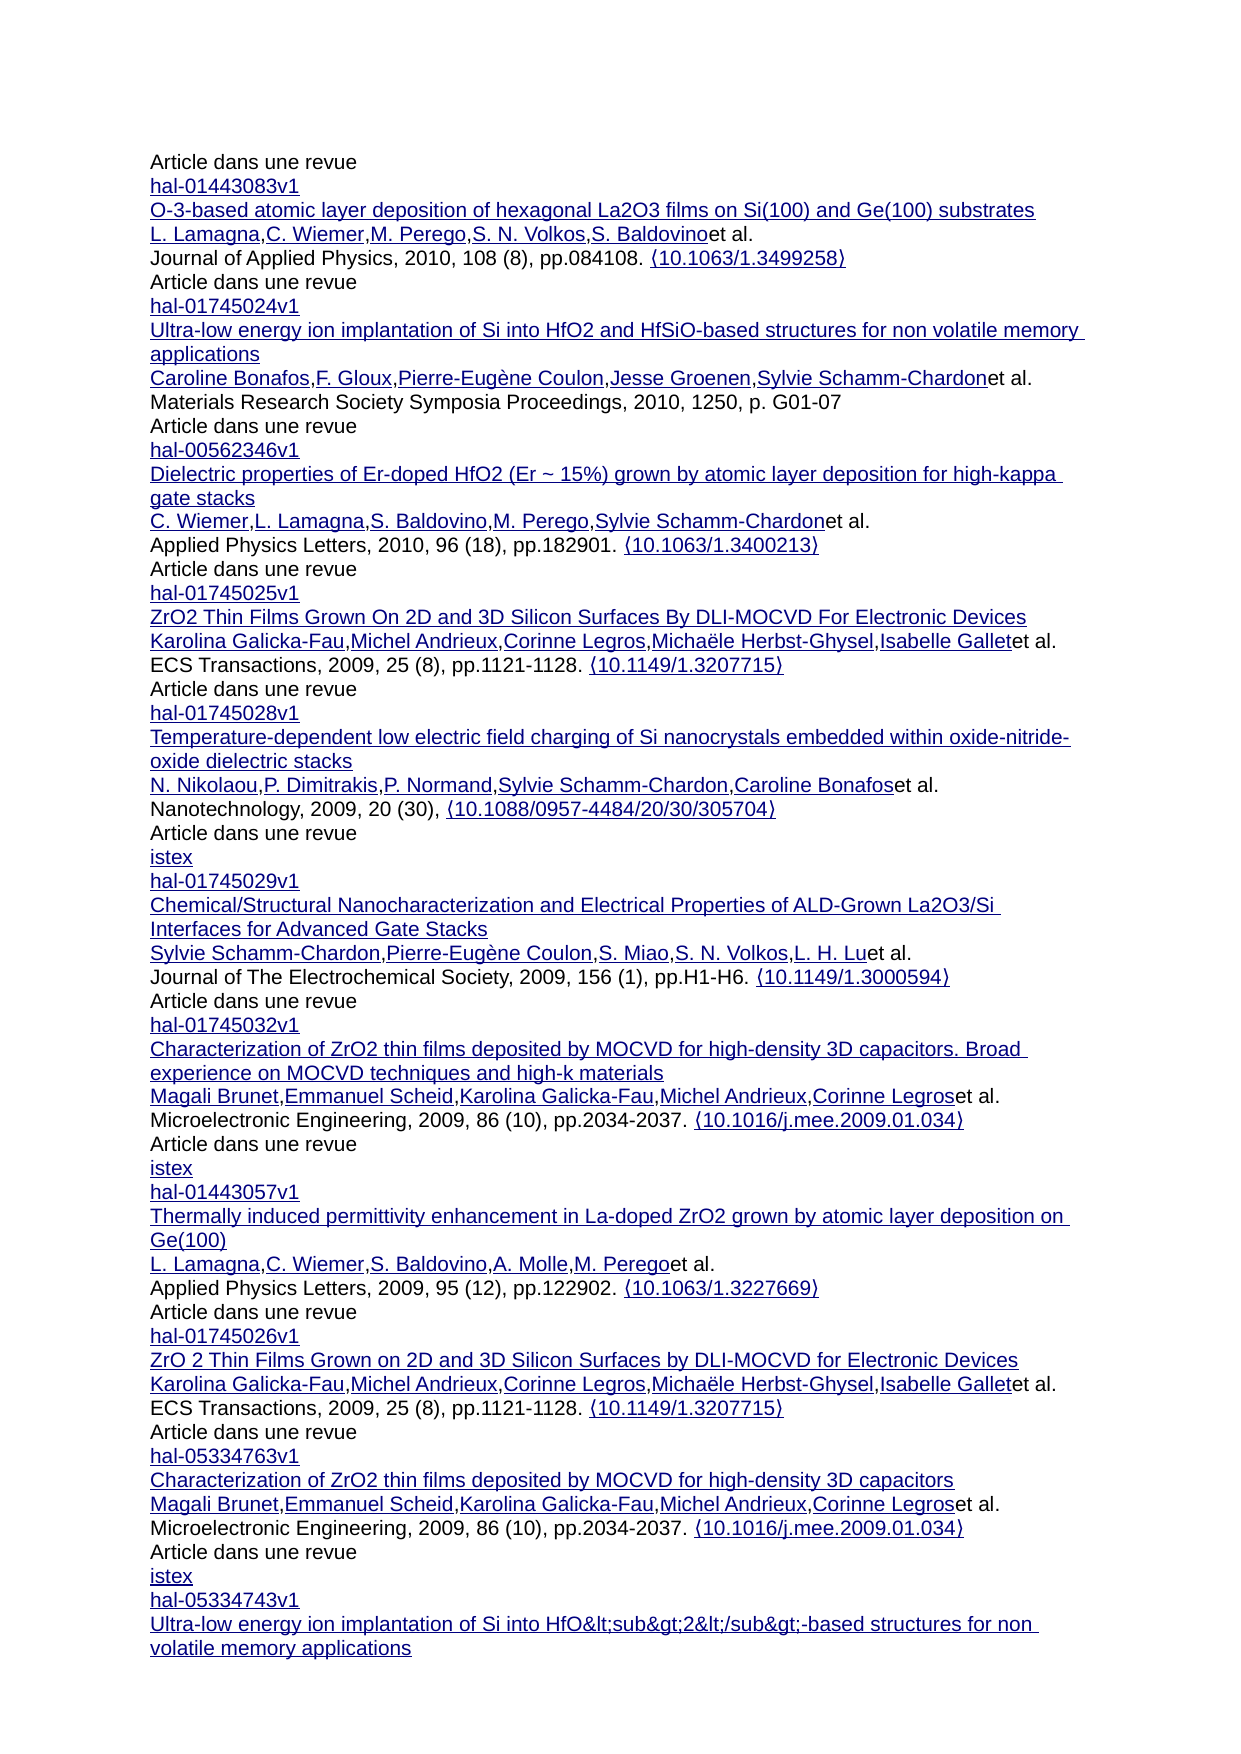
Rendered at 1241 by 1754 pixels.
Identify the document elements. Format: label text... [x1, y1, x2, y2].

table_cell ZrO2 Thin Films Grown On 2D and 3D Silicon Surfaces By DLI-MOCVD For Electronic Devices Karolina Galicka-Fau,Michel Andrieux,Corinne Legros,Michaële Herbst-Ghysel,Isabelle Galletet al. ECS Transactions, 2009, 25 (8), pp.1121-1128. ⟨10.1149/1.3207715⟩ Article dans une revue hal-01745028v1 [150, 605, 1090, 725]
table_cell Article dans une revue hal-01443083v1 [150, 150, 1090, 198]
table_cell Dielectric properties of Er-doped HfO2 (Er ~ 15%) grown by atomic layer deposition for high-kappa gate stacks C. Wiemer,L. Lamagna,S. Baldovino,M. Perego,Sylvie Schamm-Chardonet al. Applied Physics Letters, 2010, 96 (18), pp.182901. ⟨10.1063/1.3400213⟩ Article dans une revue hal-01745025v1 [150, 461, 1090, 605]
table_cell Ultra-low energy ion implantation of Si into HfO&lt;sub&gt;2&lt;/sub&gt;-based structures for non volatile memory applications [150, 1611, 1090, 1659]
table_cell Chemical/Structural Nanocharacterization and Electrical Properties of ALD-Grown La2O3/Si Interfaces for Advanced Gate Stacks Sylvie Schamm-Chardon,Pierre-Eugène Coulon,S. Miao,S. N. Volkos,L. H. Luet al. Journal of The Electrochemical Society, 2009, 156 (1), pp.H1-H6. ⟨10.1149/1.3000594⟩ Article dans une revue hal-01745032v1 [150, 893, 1090, 1036]
table_cell Thermally induced permittivity enhancement in La-doped ZrO2 grown by atomic layer deposition on Ge(100) L. Lamagna,C. Wiemer,S. Baldovino,A. Molle,M. Peregoet al. Applied Physics Letters, 2009, 95 (12), pp.122902. ⟨10.1063/1.3227669⟩ Article dans une revue hal-01745026v1 [150, 1204, 1090, 1348]
table_cell O-3-based atomic layer deposition of hexagonal La2O3 films on Si(100) and Ge(100) substrates L. Lamagna,C. Wiemer,M. Perego,S. N. Volkos,S. Baldovinoet al. Journal of Applied Physics, 2010, 108 (8), pp.084108. ⟨10.1063/1.3499258⟩ Article dans une revue hal-01745024v1 [150, 198, 1090, 318]
table_cell Ultra-low energy ion implantation of Si into HfO2 and HfSiO-based structures for non volatile memory applications Caroline Bonafos,F. Gloux,Pierre-Eugène Coulon,Jesse Groenen,Sylvie Schamm-Chardonet al. Materials Research Society Symposia Proceedings, 2010, 1250, p. G01-07 Article dans une revue hal-00562346v1 [150, 318, 1090, 461]
table_cell Temperature-dependent low electric field charging of Si nanocrystals embedded within oxide-nitride-oxide dielectric stacks N. Nikolaou,P. Dimitrakis,P. Normand,Sylvie Schamm-Chardon,Caroline Bonafoset al. Nanotechnology, 2009, 20 (30), ⟨10.1088/0957-4484/20/30/305704⟩ Article dans une revue istex hal-01745029v1 [150, 725, 1090, 893]
table_cell Characterization of ZrO2 thin films deposited by MOCVD for high-density 3D capacitors. Broad experience on MOCVD techniques and high-k materials Magali Brunet,Emmanuel Scheid,Karolina Galicka-Fau,Michel Andrieux,Corinne Legroset al. Microelectronic Engineering, 2009, 86 (10), pp.2034-2037. ⟨10.1016/j.mee.2009.01.034⟩ Article dans une revue istex hal-01443057v1 [150, 1036, 1090, 1204]
table_cell ZrO 2 Thin Films Grown on 2D and 3D Silicon Surfaces by DLI-MOCVD for Electronic Devices Karolina Galicka-Fau,Michel Andrieux,Corinne Legros,Michaële Herbst-Ghysel,Isabelle Galletet al. ECS Transactions, 2009, 25 (8), pp.1121-1128. ⟨10.1149/1.3207715⟩ Article dans une revue hal-05334763v1 [150, 1348, 1090, 1468]
table_cell Characterization of ZrO2 thin films deposited by MOCVD for high-density 3D capacitors Magali Brunet,Emmanuel Scheid,Karolina Galicka-Fau,Michel Andrieux,Corinne Legroset al. Microelectronic Engineering, 2009, 86 (10), pp.2034-2037. ⟨10.1016/j.mee.2009.01.034⟩ Article dans une revue istex hal-05334743v1 [150, 1468, 1090, 1611]
